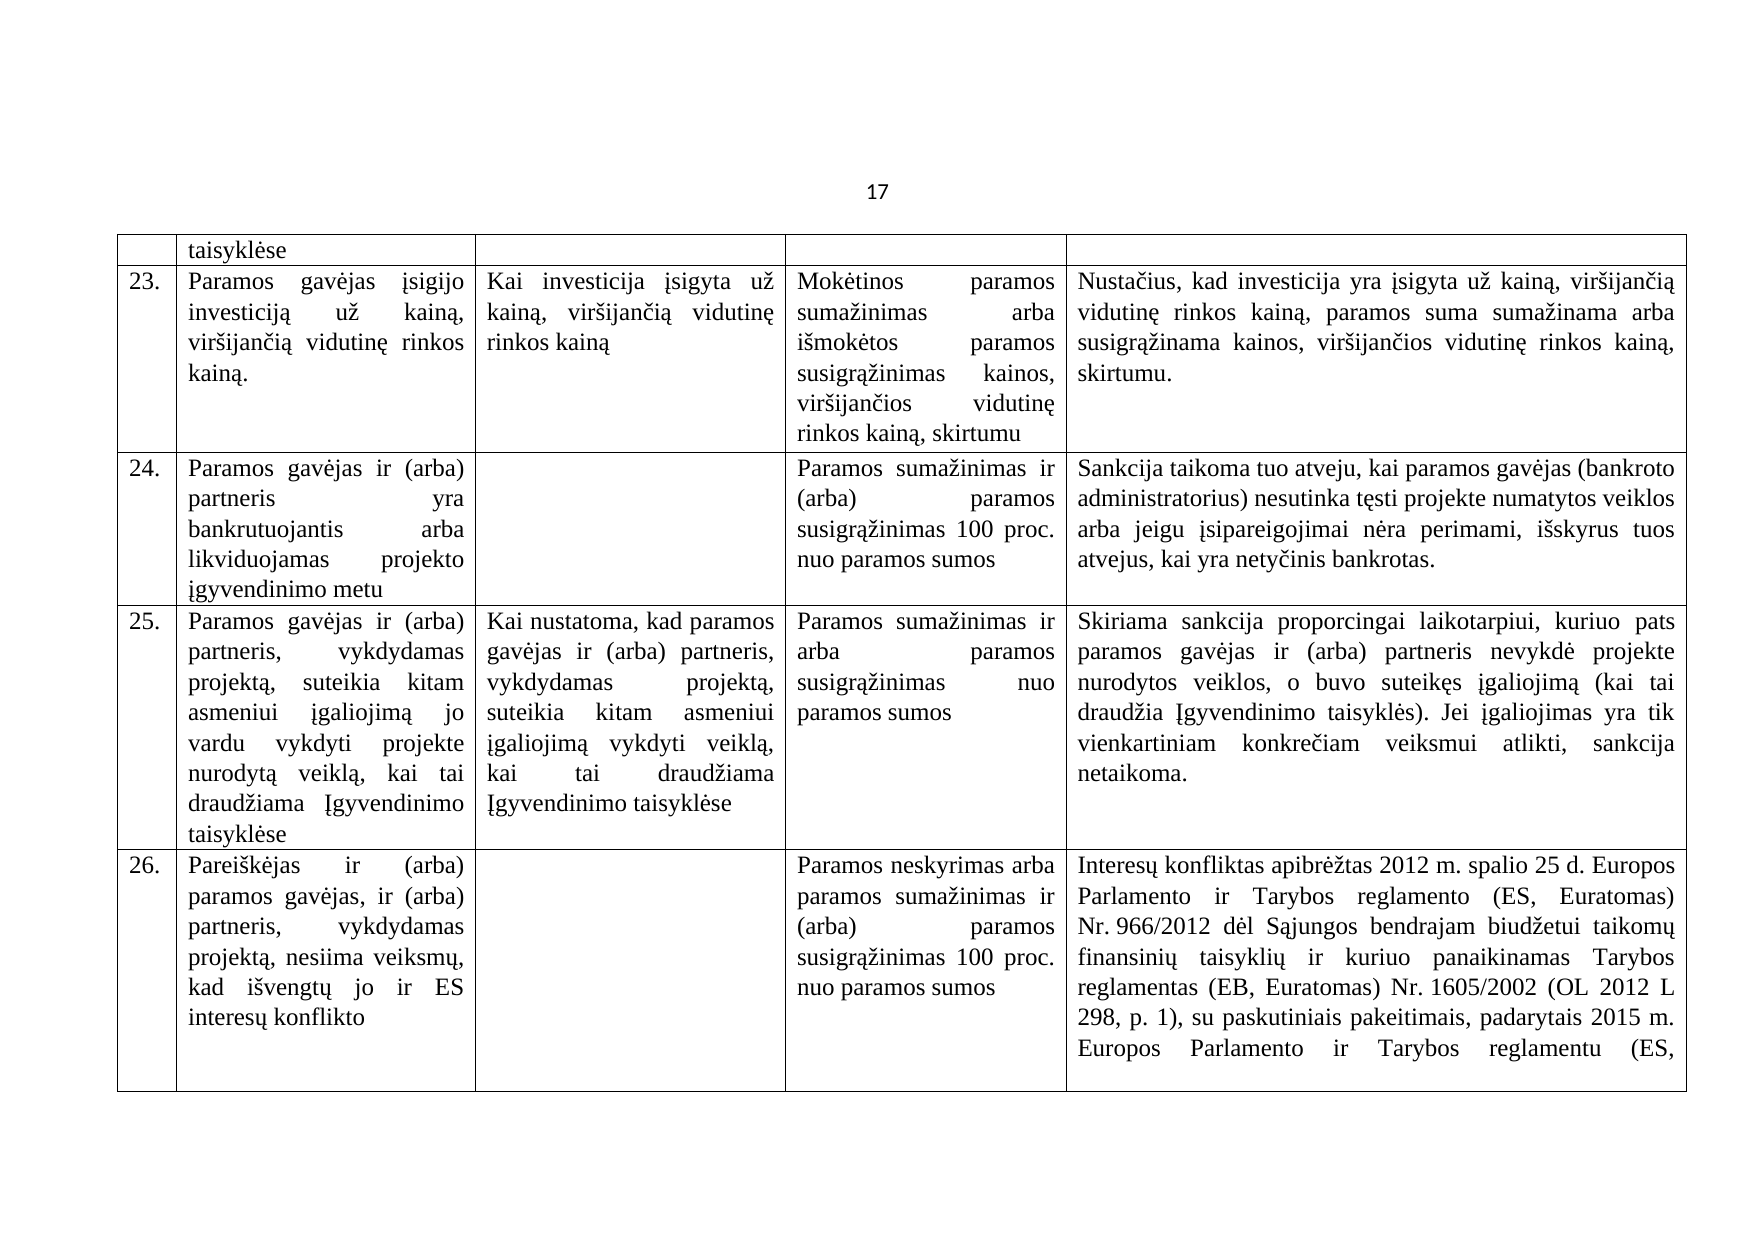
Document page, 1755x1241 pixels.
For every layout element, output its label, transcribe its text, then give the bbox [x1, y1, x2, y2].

table_cell Paramos gavėjas ir (arba) partneris yra bankrutuojantis arba likviduojamas projekto įgyvendinimo metu [177, 453, 475, 605]
table_cell Paramos sumažinimas ir arba paramos susigrąžinimas nuo paramos sumos [786, 606, 1066, 849]
table_cell [476, 235, 785, 265]
table_cell [786, 235, 1066, 265]
table_cell Paramos gavėjas ir (arba) partneris, vykdydamas projektą, suteikia kitam asmeniui įgaliojimą jo vardu vykdyti projekte nurodytą veiklą, kai tai draudžiama Įgyvendinimo taisyklėse [177, 606, 475, 849]
table_cell [476, 453, 785, 605]
table_cell Skiriama sankcija proporcingai laikotarpiui, kuriuo pats paramos gavėjas ir (arba) partneris nevykdė projekte nurodytos veiklos, o buvo suteikęs įgaliojimą (kai tai draudžia Įgyvendinimo taisyklės). Jei įgaliojimas yra tik vienkartiniam konkrečiam veiksmui atlikti, sankcija netaikoma. [1067, 606, 1686, 849]
table_cell 23. [118, 266, 176, 452]
table_cell 26. [118, 850, 176, 1091]
table_cell [476, 850, 785, 1091]
table_cell taisyklėse [177, 235, 475, 265]
table_cell Kai nustatoma, kad paramos gavėjas ir (arba) partneris, vykdydamas projektą, suteikia kitam asmeniui įgaliojimą vykdyti veiklą, kai tai draudžiama Įgyvendinimo taisyklėse [476, 606, 785, 849]
table_cell Paramos sumažinimas ir (arba) paramos susigrąžinimas 100 proc. nuo paramos sumos [786, 453, 1066, 605]
table_cell Kai investicija įsigyta už kainą, viršijančią vidutinę rinkos kainą [476, 266, 785, 452]
table_cell Interesų konfliktas apibrėžtas 2012 m. spalio 25 d. Europos Parlamento ir Tarybos reglamento (ES, Euratomas) Nr. 966/2012 dėl Sąjungos bendrajam biudžetui taikomų finansinių taisyklių ir kuriuo panaikinamas Tarybos reglamentas (EB, Euratomas) Nr. 1605/2002 (OL 2012 L 298, p. 1), su paskutiniais pakeitimais, padarytais 2015 m. Europos Parlamento ir Tarybos reglamentu (ES, [1067, 850, 1686, 1091]
table_cell 25. [118, 606, 176, 849]
table_cell Paramos gavėjas įsigijo investiciją už kainą, viršijančią vidutinę rinkos kainą. [177, 266, 475, 452]
table_cell [1067, 235, 1686, 265]
table_cell Pareiškėjas ir (arba) paramos gavėjas, ir (arba) partneris, vykdydamas projektą, nesiima veiksmų, kad išvengtų jo ir ES interesų konflikto [177, 850, 475, 1091]
table_cell [118, 235, 176, 265]
table_cell Paramos neskyrimas arba paramos sumažinimas ir (arba) paramos susigrąžinimas 100 proc. nuo paramos sumos [786, 850, 1066, 1091]
table_cell 24. [118, 453, 176, 605]
table_cell Sankcija taikoma tuo atveju, kai paramos gavėjas (bankroto administratorius) nesutinka tęsti projekte numatytos veiklos arba jeigu įsipareigojimai nėra perimami, išskyrus tuos atvejus, kai yra netyčinis bankrotas. [1067, 453, 1686, 605]
table_cell Nustačius, kad investicija yra įsigyta už kainą, viršijančią vidutinę rinkos kainą, paramos suma sumažinama arba susigrąžinama kainos, viršijančios vidutinę rinkos kainą, skirtumu. [1067, 266, 1686, 452]
table_cell Mokėtinos paramos sumažinimas arba išmokėtos paramos susigrąžinimas kainos, viršijančios vidutinę rinkos kainą, skirtumu [786, 266, 1066, 452]
